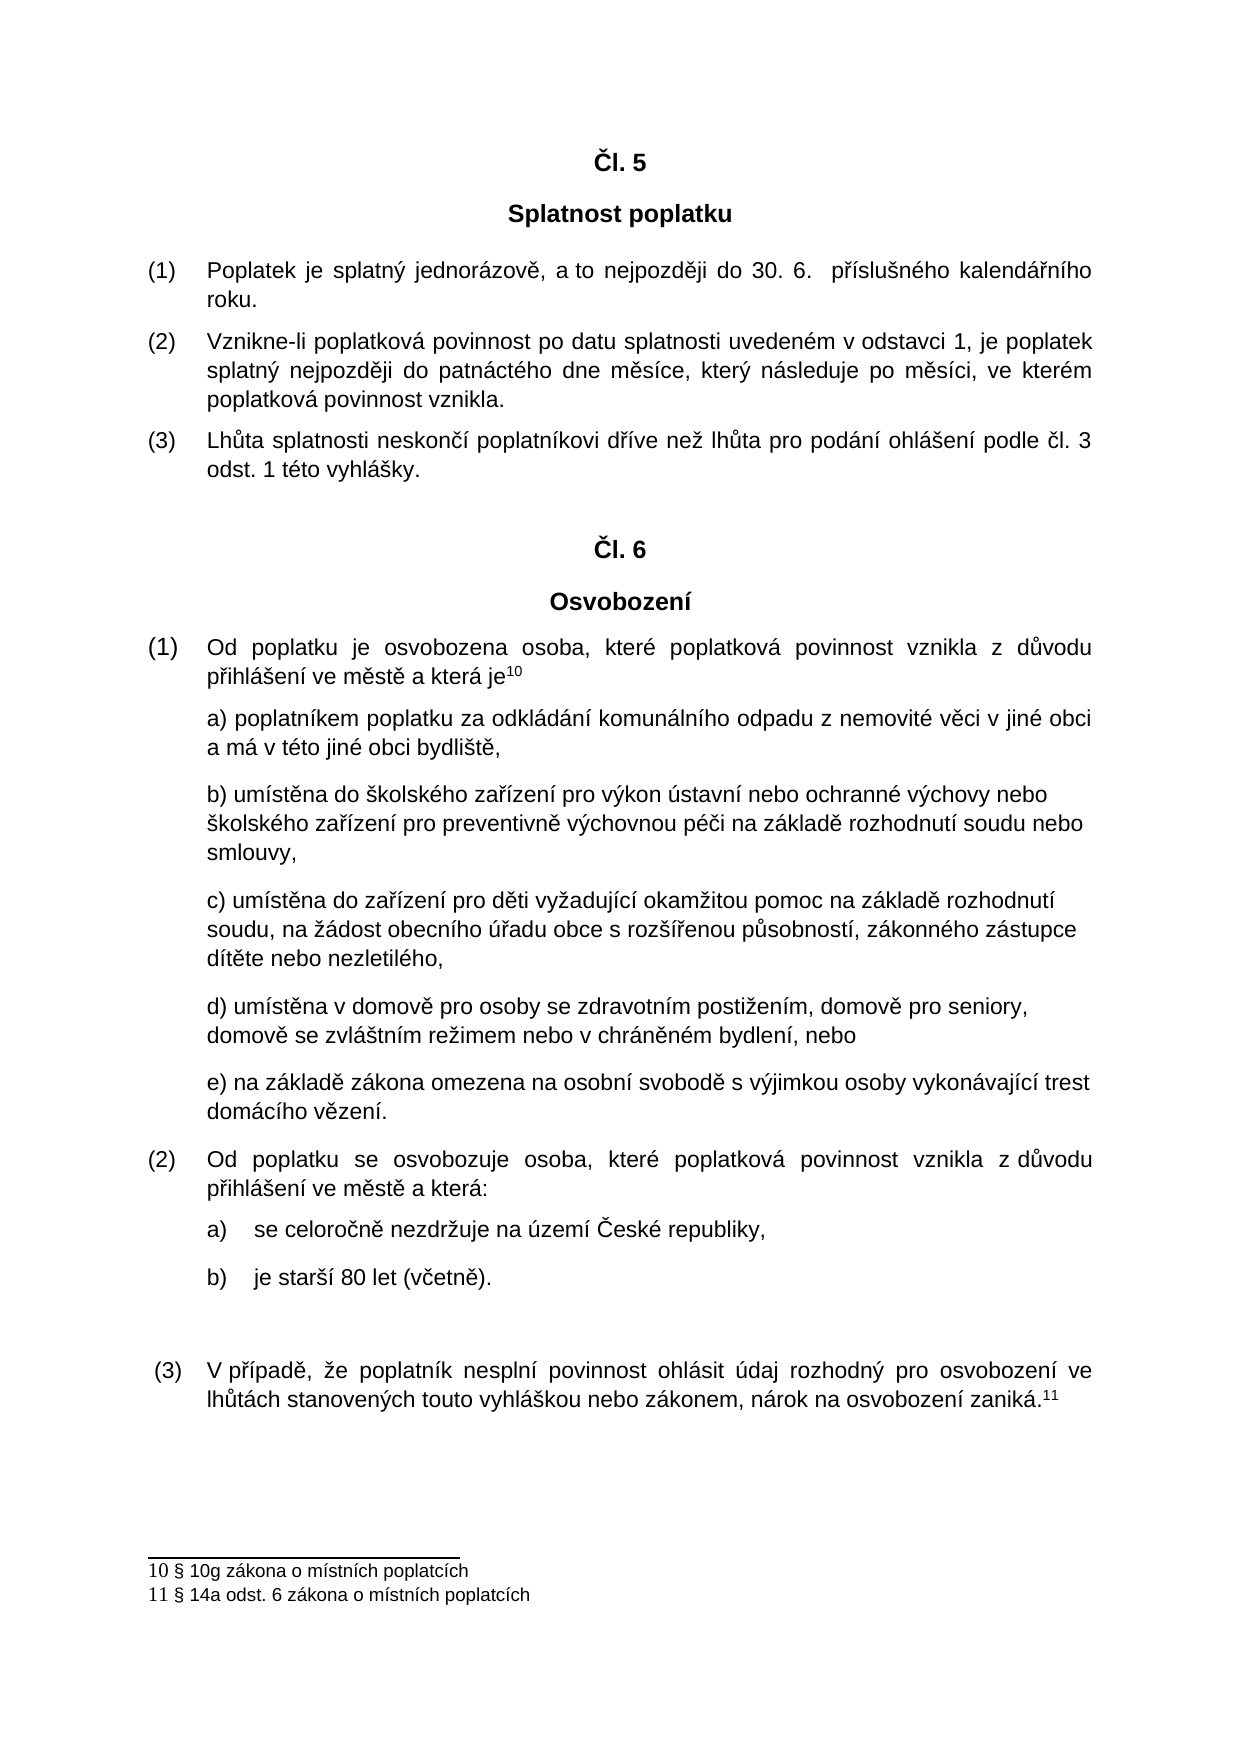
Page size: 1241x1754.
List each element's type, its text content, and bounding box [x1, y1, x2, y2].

text c) umístěna do zařízení pro děti vyžadující okamžitou pomoc na základě rozhodnutí soudu, na žádost obecního úřadu obce s rozšířenou působností, zákonného zástupce dítěte nebo nezletilého, [207, 887, 1093, 971]
list § 10g zákona o místních poplatcích [148, 1558, 1093, 1582]
text Čl. 5 [148, 148, 1093, 176]
list Lhůta splatnosti neskončí poplatníkovi dříve než lhůta pro podání ohlášení podle čl. 3 odst. 1 této vyhlášky. [148, 427, 1093, 482]
text Čl. 6 [148, 535, 1093, 564]
list se celoročně nezdržuje na území České republiky, [207, 1216, 1093, 1243]
text Splatnost poplatku [148, 199, 1093, 228]
list Od poplatku je osvobozena osoba, které poplatková povinnost vznikla z důvodu přihlášení ve městě a která je [148, 632, 1093, 690]
text b) umístěna do školského zařízení pro výkon ústavní nebo ochranné výchovy nebo školského zařízení pro preventivně výchovnou péči na základě rozhodnutí soudu nebo smlouvy, [207, 781, 1093, 866]
text § 14a odst. 6 zákona o místních poplatcích [148, 1582, 1093, 1606]
list Od poplatku se osvobozuje osoba, které poplatková povinnost vznikla z důvodu přihlášení ve městě a která: [148, 1146, 1093, 1201]
text d) umístěna v domově pro osoby se zdravotním postižením, domově pro seniory, domově se zvláštním režimem nebo v chráněném bydlení, nebo [207, 993, 1093, 1048]
list je starší 80 let (včetně). [207, 1264, 1093, 1291]
text Osvobození [148, 587, 1093, 615]
text e) na základě zákona omezena na osobní svobodě s výjimkou osoby vykonávající trest domácího vězení. [207, 1069, 1093, 1125]
text (3) V případě, že poplatník nesplní povinnost ohlásit údaj rozhodný pro osvobození ve lhůtách stanovených touto vyhláškou nebo zákonem, nárok na osvobození zaniká. [148, 1357, 1093, 1413]
list Poplatek je splatný jednorázově, a to nejpozději do 30. 6. příslušného kalendářního roku. [148, 257, 1093, 312]
text a) poplatníkem poplatku za odkládání komunálního odpadu z nemovité věci v jiné obci a má v této jiné obci bydliště, [207, 705, 1093, 760]
list Vznikne-li poplatková povinnost po datu splatnosti uvedeném v odstavci 1, je poplatek splatný nejpozději do patnáctého dne měsíce, který následuje po měsíci, ve kterém poplatková povinnost vznikla. [148, 328, 1093, 412]
